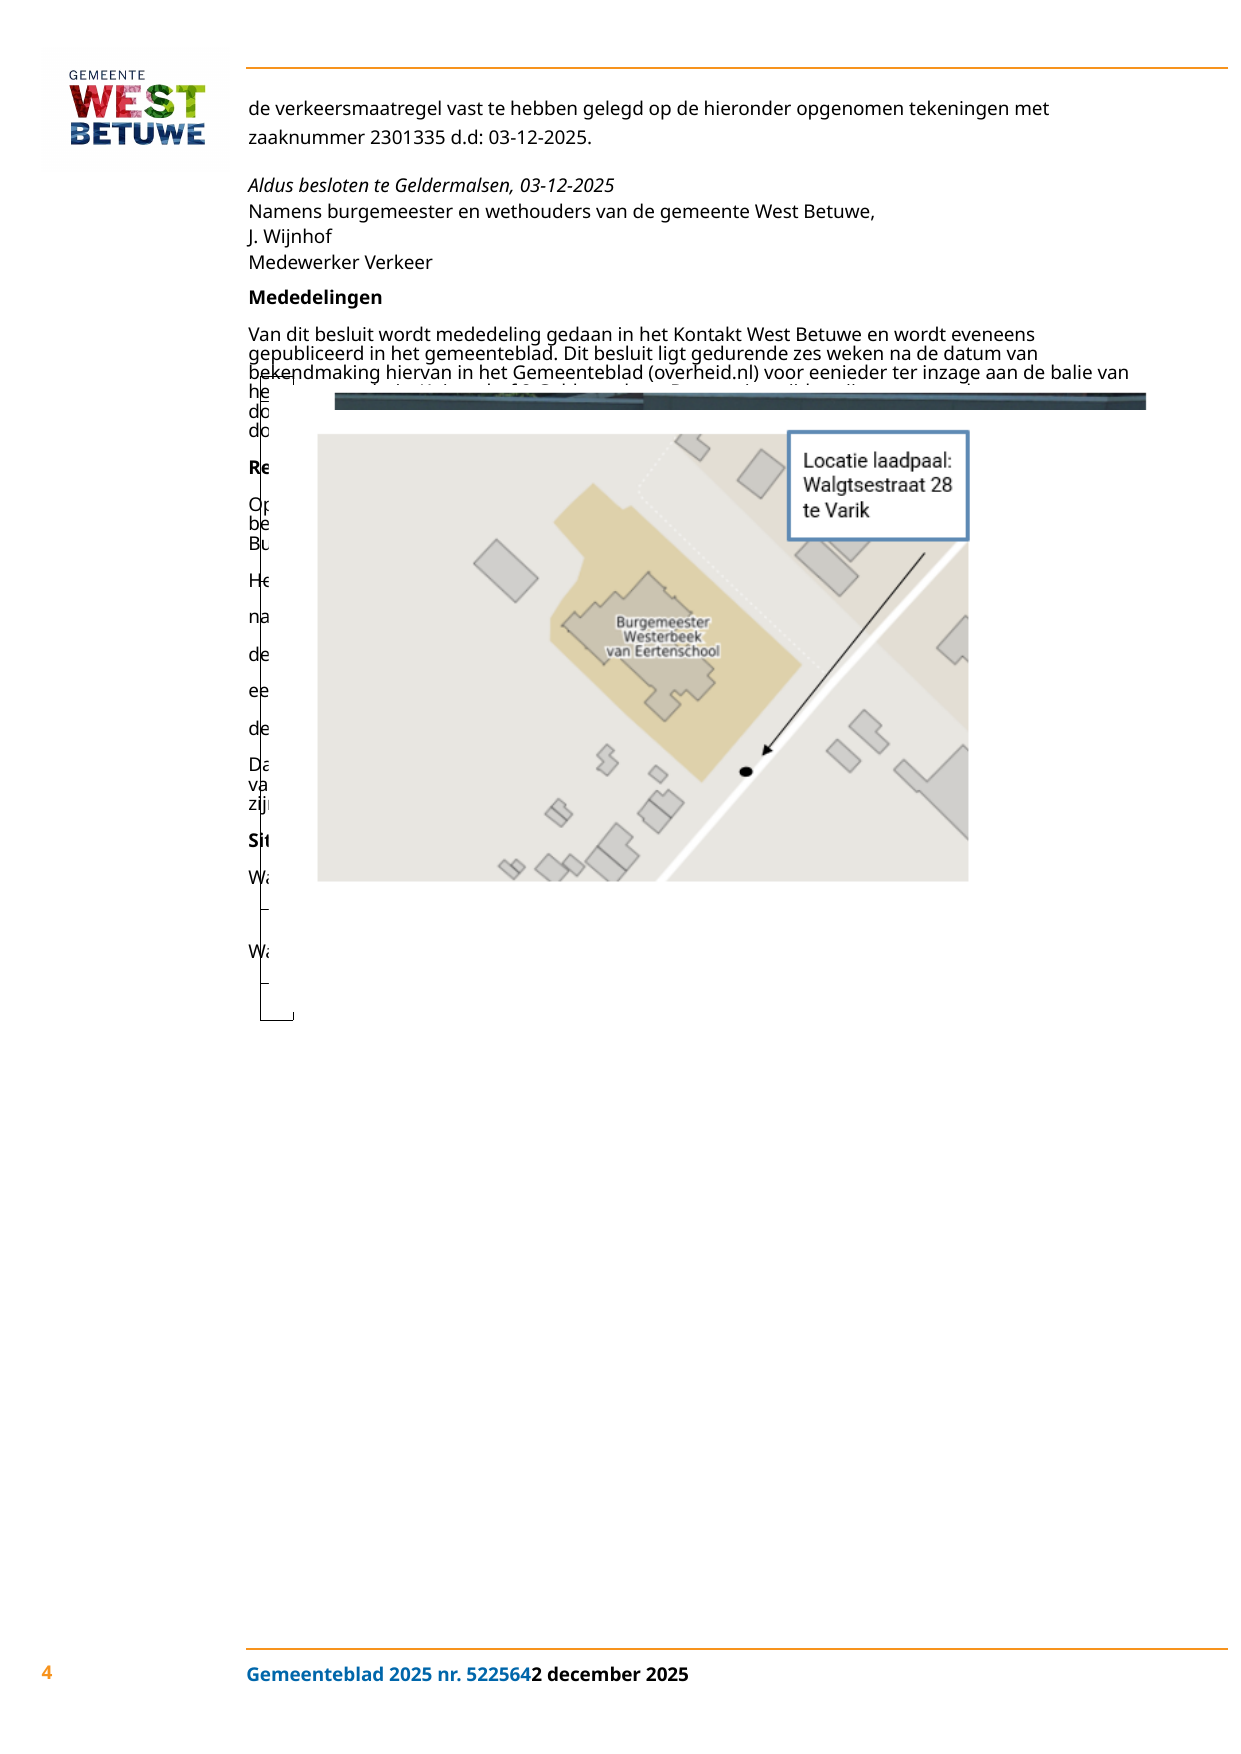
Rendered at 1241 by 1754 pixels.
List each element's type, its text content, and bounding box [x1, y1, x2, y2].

picture [268, 385, 1173, 1012]
text Mededelingen [248, 289, 1152, 308]
text Medewerker Verkeer [248, 249, 1152, 275]
text de verkeersmaatregel vast te hebben gelegd op de hieronder opgenomen tekeningen met zaaknummer 2301335 d.d: 03-12-2025. [248, 95, 1152, 150]
text J. Wijnhof [248, 224, 1152, 249]
text Situaties: [248, 832, 260, 851]
picture [41, 47, 231, 172]
text Van dit besluit wordt mededeling gedaan in het Kontakt West Betuwe en wordt eveneens gepubliceerd in het gemeenteblad. Dit besluit ligt gedurende zes weken na de datum van bekendmaking hiervan in het Gemeenteblad (overheid.nl) voor eenieder ter inzage aan de balie van het gemeentehuis, Kuipershof 2 Geldermalsen. De openingstijden zijn van maandag tot en met donderdag van 8.30 uur tot 17.00 uur, op vrijdag van 8.30 uur tot 12.30 uur en dinsdag en donderdagavond van 17.00 tot 20.00 alleen op afspraak. [248, 326, 1152, 441]
text Aldus besloten te Geldermalsen, 03-12-2025 [248, 172, 1152, 198]
text Namens burgemeester en wethouders van de gemeente West Betuwe, [248, 198, 1152, 224]
